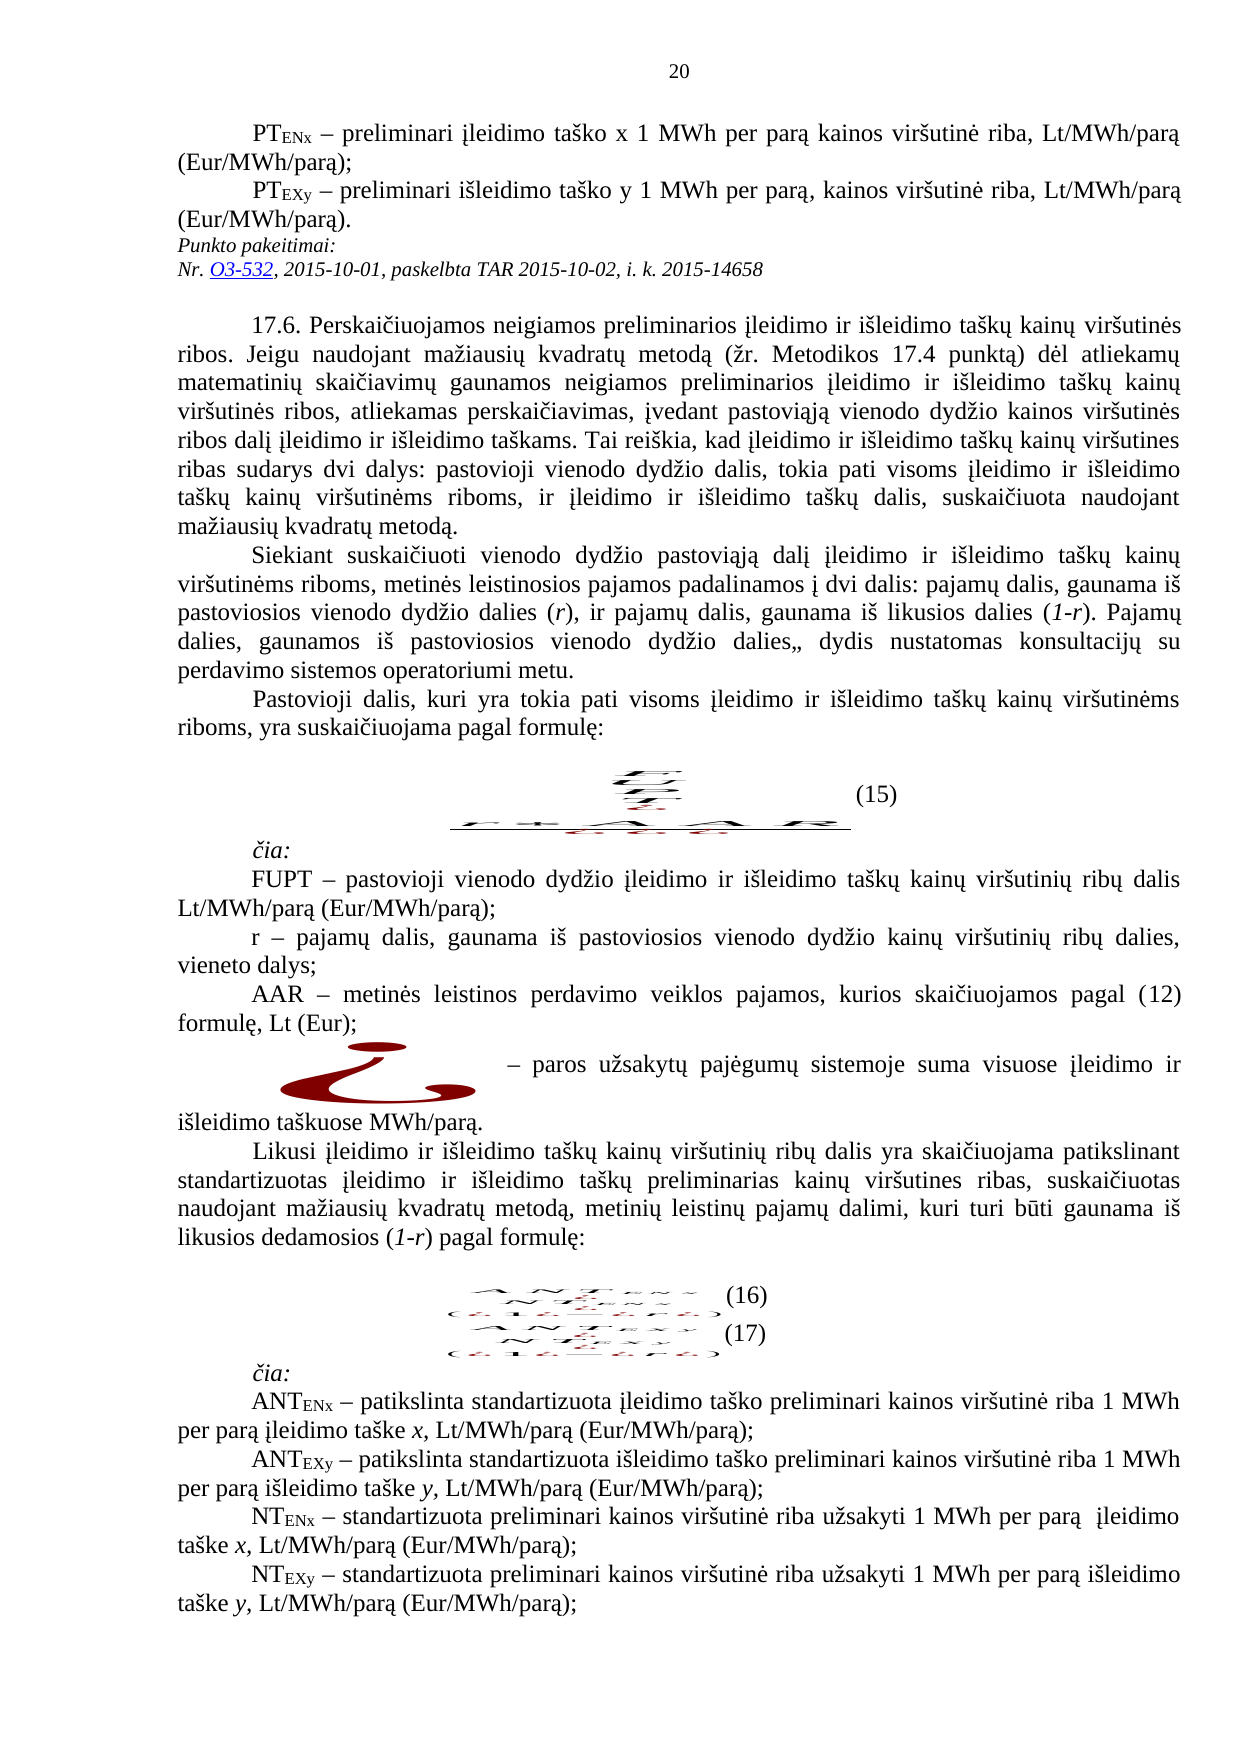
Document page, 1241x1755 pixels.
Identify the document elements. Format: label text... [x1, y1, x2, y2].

text Pastovioji dalis, kuri yra tokia pati visoms įleidimo ir išleidimo taškų kainų viršutinėms riboms, yra suskaičiuojama pagal formulę: [177, 684, 1181, 741]
text NTEXy – standartizuota preliminari kainos viršutinė riba užsakyti 1 MWh per parą išleidimo taške y, Lt/MWh/parą (Eur/MWh/parą); [177, 1559, 1181, 1616]
text (16) [177, 1280, 1181, 1318]
text 17.6. Perskaičiuojamos neigiamos preliminarios įleidimo ir išleidimo taškų kainų viršutinės ribos. Jeigu naudojant mažiausių kvadratų metodą (žr. Metodikos 17.4 punktą) dėl atliekamų matematinių skaičiavimų gaunamos neigiamos preliminarios įleidimo ir išleidimo taškų kainų viršutinės ribos, atliekamas perskaičiavimas, įvedant pastoviąją vienodo dydžio kainos viršutinės ribos dalį įleidimo ir išleidimo taškams. Tai reiškia, kad įleidimo ir išleidimo taškų kainų viršutines ribas sudarys dvi dalys: pastovioji vienodo dydžio dalis, tokia pati visoms įleidimo ir išleidimo taškų kainų viršutinėms riboms, ir įleidimo ir išleidimo taškų dalis, suskaičiuota naudojant mažiausių kvadratų metodą. [177, 310, 1181, 540]
text ANTENx – patikslinta standartizuota įleidimo taško preliminari kainos viršutinė riba 1 MWh per parą įleidimo taške x, Lt/MWh/parą (Eur/MWh/parą); [177, 1386, 1181, 1444]
text (15) [177, 770, 1181, 836]
text čia: [177, 836, 1181, 864]
text r – pajamų dalis, gaunama iš pastoviosios vienodo dydžio kainų viršutinių ribų dalies, vieneto dalys; [177, 922, 1181, 979]
text čia: [177, 1358, 1181, 1386]
text ANTEXy – patikslinta standartizuota išleidimo taško preliminari kainos viršutinė riba 1 MWh per parą išleidimo taške y, Lt/MWh/parą (Eur/MWh/parą); [177, 1444, 1181, 1501]
text FUPT – pastovioji vienodo dydžio įleidimo ir išleidimo taškų kainų viršutinių ribų dalis Lt/MWh/parą (Eur/MWh/parą); [177, 864, 1181, 922]
text – paros užsakytų pajėgumų sistemoje suma visuose įleidimo ir išleidimo taškuose MWh/parą. [177, 1037, 1181, 1136]
text Nr. O3-532, 2015-10-01, paskelbta TAR 2015-10-02, i. k. 2015-14658 [177, 257, 1181, 281]
text Punkto pakeitimai: [177, 233, 1181, 257]
text AAR – metinės leistinos perdavimo veiklos pajamos, kurios skaičiuojamos pagal (12) formulę, Lt (Eur); [177, 979, 1181, 1037]
text Likusi įleidimo ir išleidimo taškų kainų viršutinių ribų dalis yra skaičiuojama patikslinant standartizuotas įleidimo ir išleidimo taškų preliminarias kainų viršutines ribas, suskaičiuotas naudojant mažiausių kvadratų metodą, metinių leistinų pajamų dalimi, kuri turi būti gaunama iš likusios dedamosios (1-r) pagal formulę: [177, 1136, 1181, 1251]
text (17) [177, 1318, 1181, 1358]
text Siekiant suskaičiuoti vienodo dydžio pastoviąją dalį įleidimo ir išleidimo taškų kainų viršutinėms riboms, metinės leistinosios pajamos padalinamos į dvi dalis: pajamų dalis, gaunama iš pastoviosios vienodo dydžio dalies (r), ir pajamų dalis, gaunama iš likusios dalies (1-r). Pajamų dalies, gaunamos iš pastoviosios vienodo dydžio dalies„ dydis nustatomas konsultacijų su perdavimo sistemos operatoriumi metu. [177, 540, 1181, 684]
text NTENx – standartizuota preliminari kainos viršutinė riba užsakyti 1 MWh per parą įleidimo taške x, Lt/MWh/parą (Eur/MWh/parą); [177, 1501, 1181, 1559]
text PTEXy – preliminari išleidimo taško y 1 MWh per parą, kainos viršutinė riba, Lt/MWh/parą (Eur/MWh/parą). [177, 176, 1181, 233]
text PTENx – preliminari įleidimo taško x 1 MWh per parą kainos viršutinė riba, Lt/MWh/parą (Eur/MWh/parą); [177, 118, 1181, 176]
